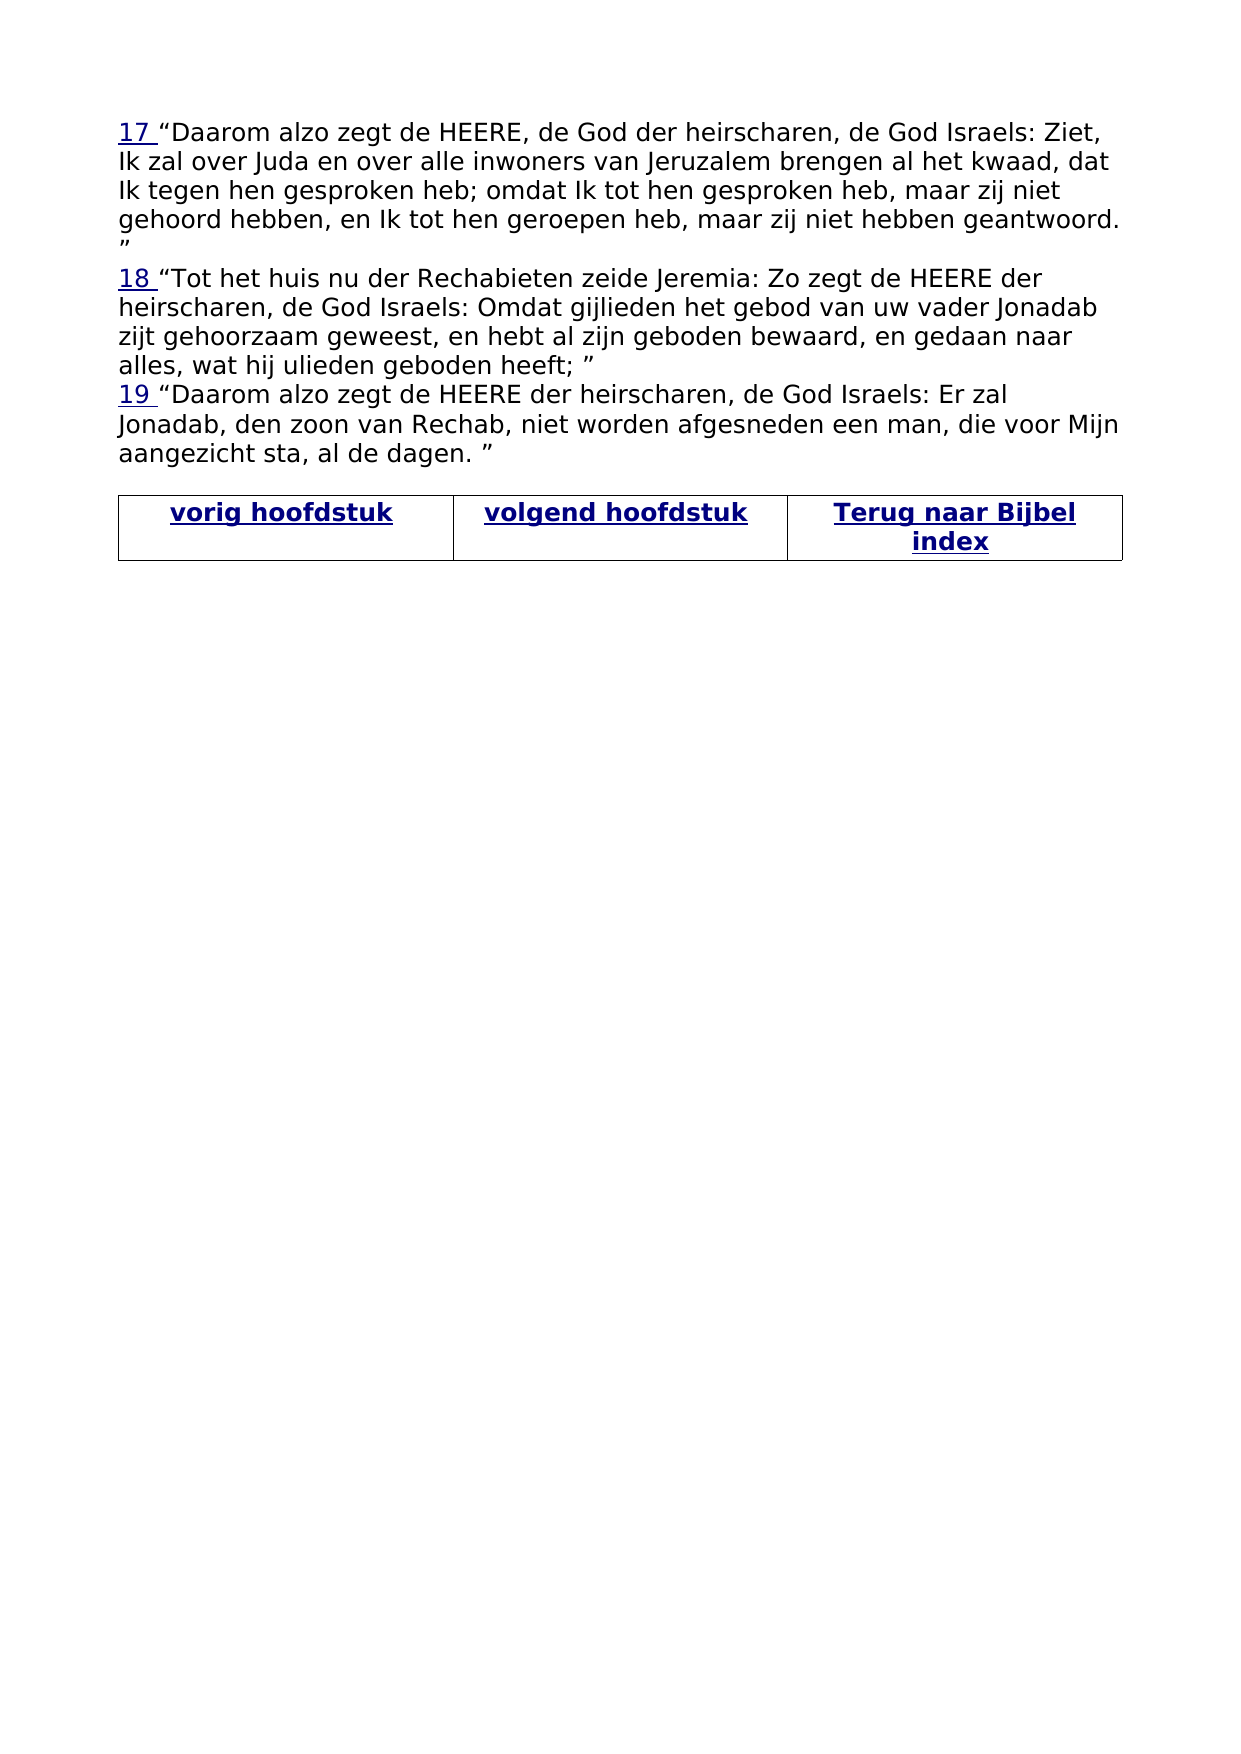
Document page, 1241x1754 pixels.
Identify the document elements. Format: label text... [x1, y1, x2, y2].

text 17 “Daarom alzo zegt de HEERE, de God der heirscharen, de God Israels: Ziet, Ik zal over Juda en over alle inwoners van Jeruzalem brengen al het kwaad, dat Ik tegen hen gesproken heb; omdat Ik tot hen gesproken heb, maar zij niet gehoord hebben, en Ik tot hen geroepen heb, maar zij niet hebben geantwoord. ” 18 “Tot het huis nu der Rechabieten zeide Jeremia: Zo zegt de HEERE der heirscharen, de God Israels: Omdat gijlieden het gebod van uw vader Jonadab zijt gehoorzaam geweest, en hebt al zijn geboden bewaard, en gedaan naar alles, wat hij ulieden geboden heeft; ” 19 “Daarom alzo zegt de HEERE der heirscharen, de God Israels: Er zal Jonadab, den zoon van Rechab, niet worden afgesneden een man, die voor Mijn aangezicht sta, al de dagen. ” [118, 118, 1122, 468]
table_header vorig hoofdstuk [119, 496, 453, 560]
table_header Terug naar Bijbel index [788, 496, 1122, 560]
table_header volgend hoofdstuk [454, 496, 787, 560]
